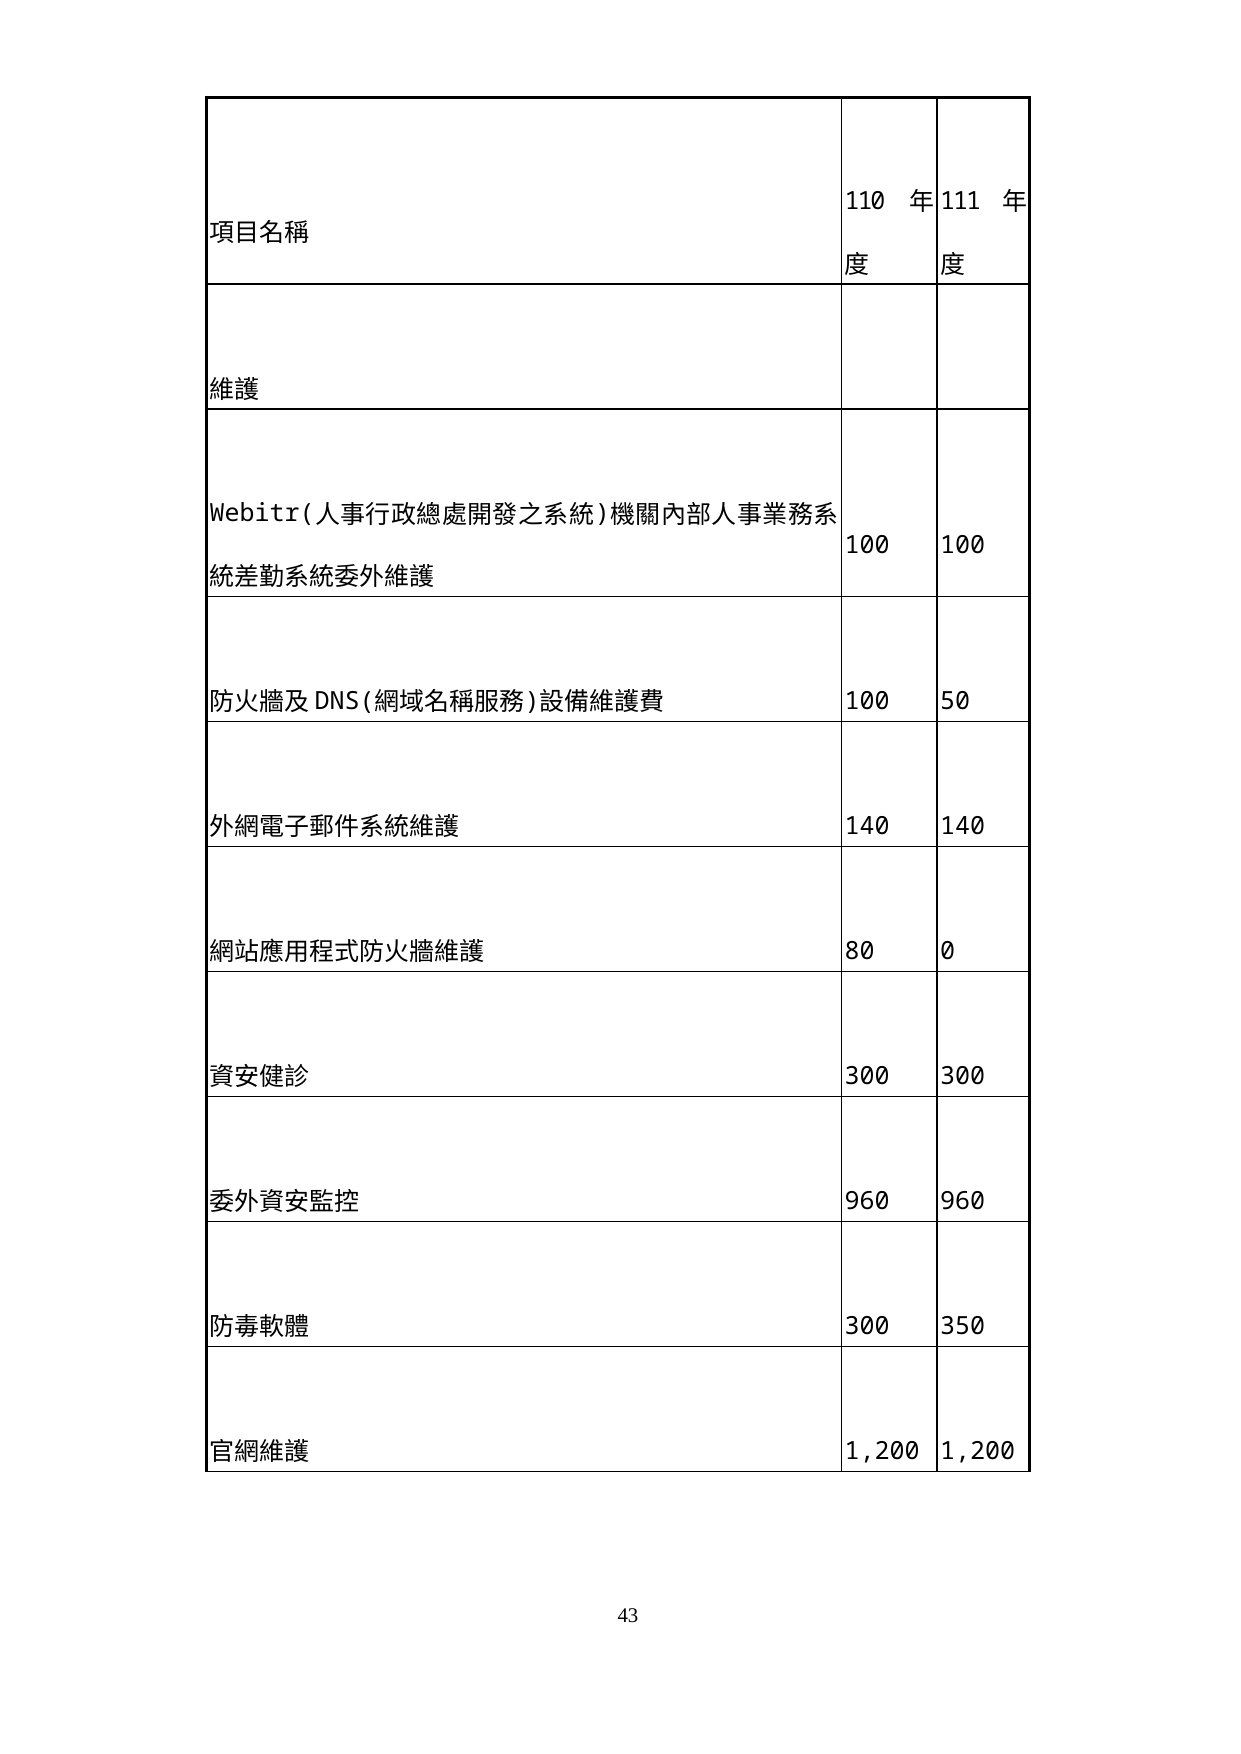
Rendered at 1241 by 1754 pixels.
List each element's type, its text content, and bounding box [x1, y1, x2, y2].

table_cell 350 [938, 1222, 1028, 1346]
table_cell 300 [842, 1222, 936, 1346]
table_cell [938, 285, 1028, 408]
table_cell 維護 [208, 285, 841, 408]
table_cell 防毒軟體 [208, 1222, 841, 1346]
table_cell [842, 285, 936, 408]
table_header 項目名稱 [208, 99, 841, 283]
table_cell 0 [938, 847, 1028, 971]
table_cell 委外資安監控 [208, 1097, 841, 1221]
table_cell 100 [842, 410, 936, 596]
table_cell 140 [842, 722, 936, 846]
table_cell 1,200 [938, 1347, 1028, 1471]
table_cell 防火牆及DNS(網域名稱服務)設備維護費 [208, 597, 841, 721]
table_cell 960 [842, 1097, 936, 1221]
table_cell 外網電子郵件系統維護 [208, 722, 841, 846]
table_cell 100 [938, 410, 1028, 596]
table_cell 1,200 [842, 1347, 936, 1471]
table_cell 300 [842, 972, 936, 1096]
table_cell 資安健診 [208, 972, 841, 1096]
table_cell 50 [938, 597, 1028, 721]
table_cell 300 [938, 972, 1028, 1096]
table_cell 網站應用程式防火牆維護 [208, 847, 841, 971]
table_cell 官網維護 [208, 1347, 841, 1471]
table_cell Webitr(人事行政總處開發之系統)機關內部人事業務系統差勤系統委外維護 [208, 410, 841, 596]
table_cell 140 [938, 722, 1028, 846]
table_cell 960 [938, 1097, 1028, 1221]
table_cell 80 [842, 847, 936, 971]
table_cell 100 [842, 597, 936, 721]
table_header 110年度 [842, 99, 936, 283]
table_header 111年度 [938, 99, 1028, 283]
